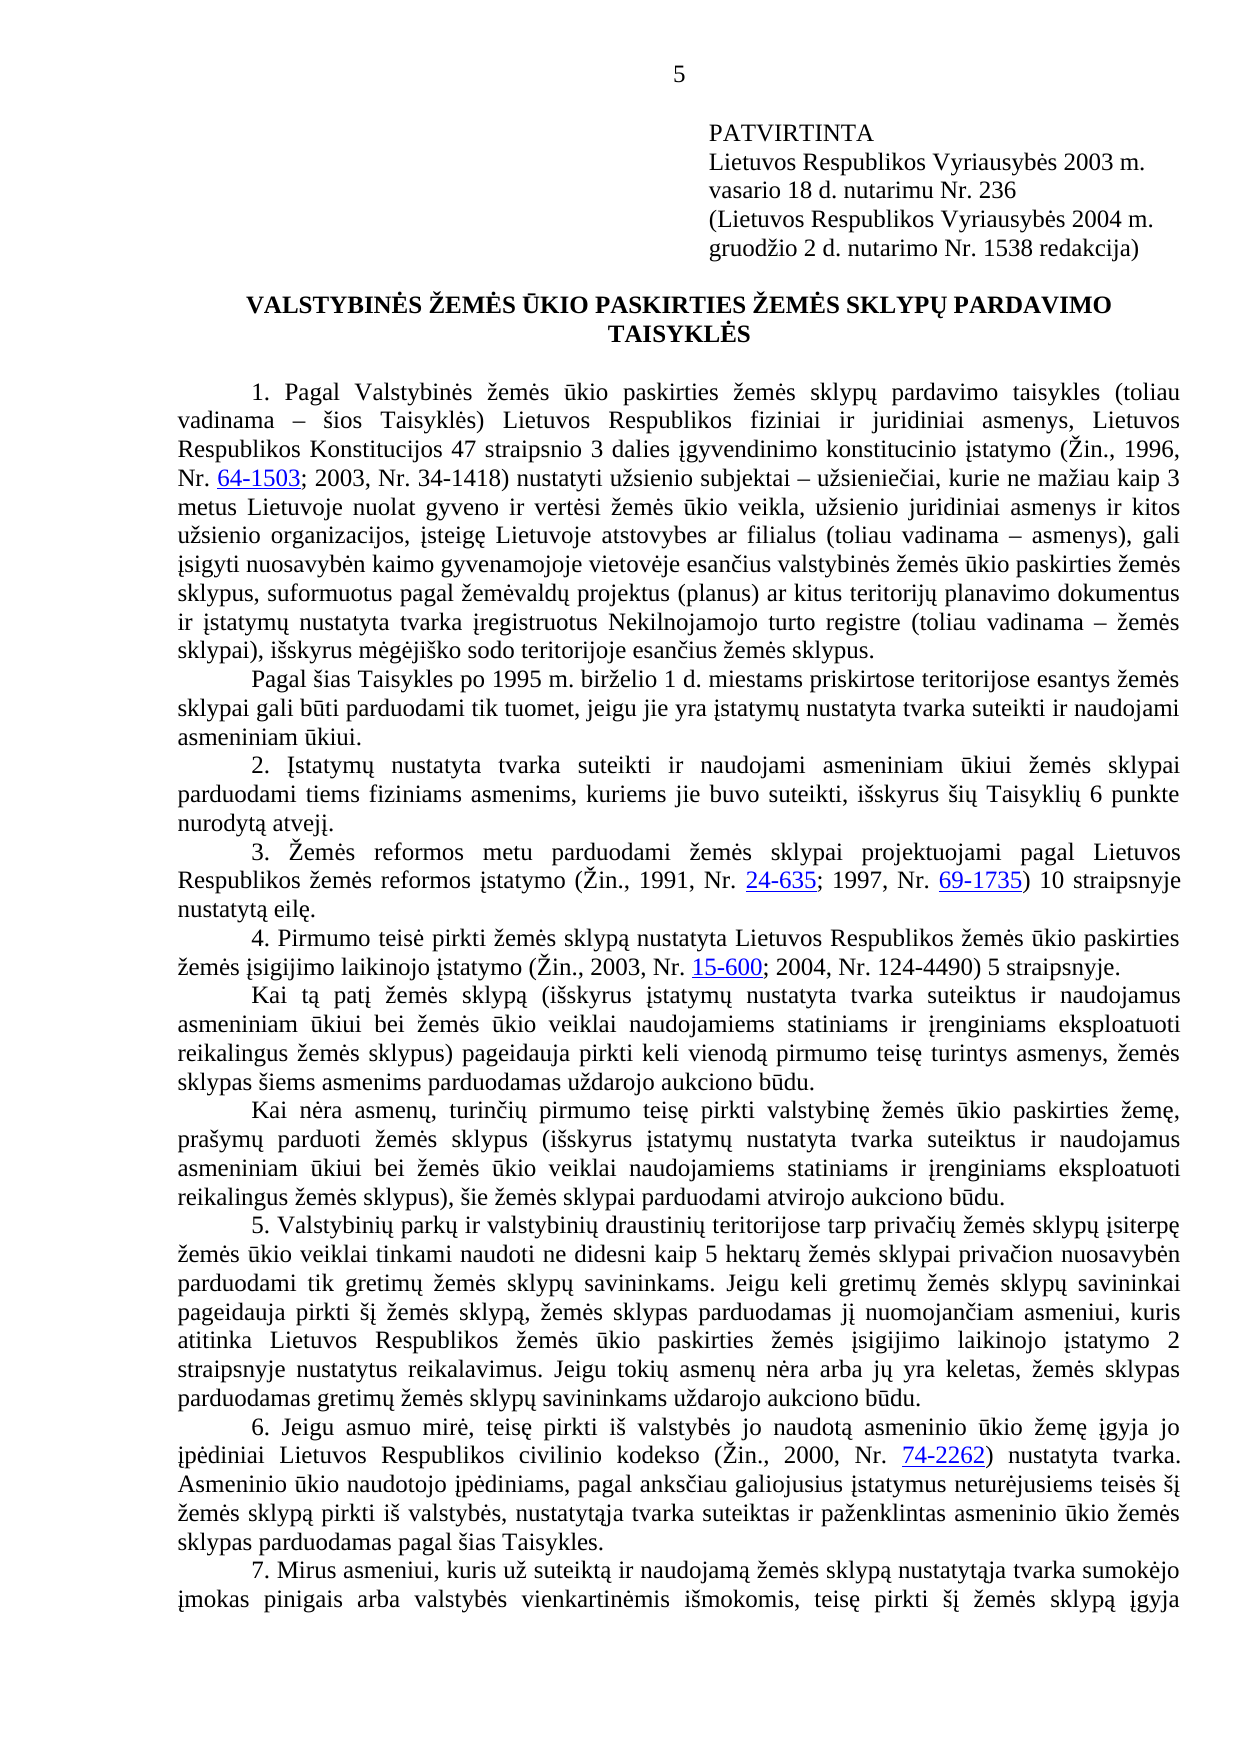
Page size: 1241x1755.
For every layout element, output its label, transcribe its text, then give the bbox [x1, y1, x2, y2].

text Lietuvos Respublikos Vyriausybės 2003 m. [177, 147, 1181, 176]
text Kai nėra asmenų, turinčių pirmumo teisę pirkti valstybinę žemės ūkio paskirties žemę, prašymų parduoti žemės sklypus (išskyrus įstatymų nustatyta tvarka suteiktus ir naudojamus asmeniniam ūkiui bei žemės ūkio veiklai naudojamiems statiniams ir įrenginiams eksploatuoti reikalingus žemės sklypus), šie žemės sklypai parduodami atvirojo aukciono būdu. [177, 1096, 1181, 1211]
text 5. Valstybinių parkų ir valstybinių draustinių teritorijose tarp privačių žemės sklypų įsiterpę žemės ūkio veiklai tinkami naudoti ne didesni kaip 5 hektarų žemės sklypai privačion nuosavybėn parduodami tik gretimų žemės sklypų savininkams. Jeigu keli gretimų žemės sklypų savininkai pageidauja pirkti šį žemės sklypą, žemės sklypas parduodamas jį nuomojančiam asmeniui, kuris atitinka Lietuvos Respublikos žemės ūkio paskirties žemės įsigijimo laikinojo įstatymo 2 straipsnyje nustatytus reikalavimus. Jeigu tokių asmenų nėra arba jų yra keletas, žemės sklypas parduodamas gretimų žemės sklypų savininkams uždarojo aukciono būdu. [177, 1211, 1181, 1412]
text gruodžio 2 d. nutarimo Nr. 1538 redakcija) [177, 233, 1181, 262]
text vasario 18 d. nutarimu Nr. 236 [177, 176, 1181, 204]
text Kai tą patį žemės sklypą (išskyrus įstatymų nustatyta tvarka suteiktus ir naudojamus asmeniniam ūkiui bei žemės ūkio veiklai naudojamiems statiniams ir įrenginiams eksploatuoti reikalingus žemės sklypus) pageidauja pirkti keli vienodą pirmumo teisę turintys asmenys, žemės sklypas šiems asmenims parduodamas uždarojo aukciono būdu. [177, 981, 1181, 1096]
text PATVIRTINTA [709, 118, 1181, 147]
text (Lietuvos Respublikos Vyriausybės 2004 m. [177, 204, 1181, 233]
text 7. Mirus asmeniui, kuris už suteiktą ir naudojamą žemės sklypą nustatytąja tvarka sumokėjo įmokas pinigais arba valstybės vienkartinėmis išmokomis, teisę pirkti šį žemės sklypą įgyja [177, 1556, 1181, 1613]
text 1. Pagal Valstybinės žemės ūkio paskirties žemės sklypų pardavimo taisykles (toliau vadinama – šios Taisyklės) Lietuvos Respublikos fiziniai ir juridiniai asmenys, Lietuvos Respublikos Konstitucijos 47 straipsnio 3 dalies įgyvendinimo konstitucinio įstatymo (Žin., 1996, Nr. 64-1503; 2003, Nr. 34-1418) nustatyti užsienio subjektai – užsieniečiai, kurie ne mažiau kaip 3 metus Lietuvoje nuolat gyveno ir vertėsi žemės ūkio veikla, užsienio juridiniai asmenys ir kitos užsienio organizacijos, įsteigę Lietuvoje atstovybes ar filialus (toliau vadinama – asmenys), gali įsigyti nuosavybėn kaimo gyvenamojoje vietovėje esančius valstybinės žemės ūkio paskirties žemės sklypus, suformuotus pagal žemėvaldų projektus (planus) ar kitus teritorijų planavimo dokumentus ir įstatymų nustatyta tvarka įregistruotus Nekilnojamojo turto registre (toliau vadinama – žemės sklypai), išskyrus mėgėjiško sodo teritorijoje esančius žemės sklypus. [177, 377, 1181, 664]
text 3. Žemės reformos metu parduodami žemės sklypai projektuojami pagal Lietuvos Respublikos žemės reformos įstatymo (Žin., 1991, Nr. 24-635; 1997, Nr. 69-1735) 10 straipsnyje nustatytą eilę. [177, 837, 1181, 923]
text 6. Jeigu asmuo mirė, teisę pirkti iš valstybės jo naudotą asmeninio ūkio žemę įgyja jo įpėdiniai Lietuvos Respublikos civilinio kodekso (Žin., 2000, Nr. 74-2262) nustatyta tvarka. Asmeninio ūkio naudotojo įpėdiniams, pagal anksčiau galiojusius įstatymus neturėjusiems teisės šį žemės sklypą pirkti iš valstybės, nustatytąja tvarka suteiktas ir paženklintas asmeninio ūkio žemės sklypas parduodamas pagal šias Taisykles. [177, 1412, 1181, 1556]
text Pagal šias Taisykles po 1995 m. birželio 1 d. miestams priskirtose teritorijose esantys žemės sklypai gali būti parduodami tik tuomet, jeigu jie yra įstatymų nustatyta tvarka suteikti ir naudojami asmeniniam ūkiui. [177, 664, 1181, 751]
text 4. Pirmumo teisė pirkti žemės sklypą nustatyta Lietuvos Respublikos žemės ūkio paskirties žemės įsigijimo laikinojo įstatymo (Žin., 2003, Nr. 15-600; 2004, Nr. 124-4490) 5 straipsnyje. [177, 923, 1181, 981]
text VALSTYBINĖS ŽEMĖS ŪKIO PASKIRTIES ŽEMĖS SKLYPŲ PARDAVIMO TAISYKLĖS [177, 291, 1181, 348]
text 2. Įstatymų nustatyta tvarka suteikti ir naudojami asmeniniam ūkiui žemės sklypai parduodami tiems fiziniams asmenims, kuriems jie buvo suteikti, išskyrus šių Taisyklių 6 punkte nurodytą atvejį. [177, 751, 1181, 837]
